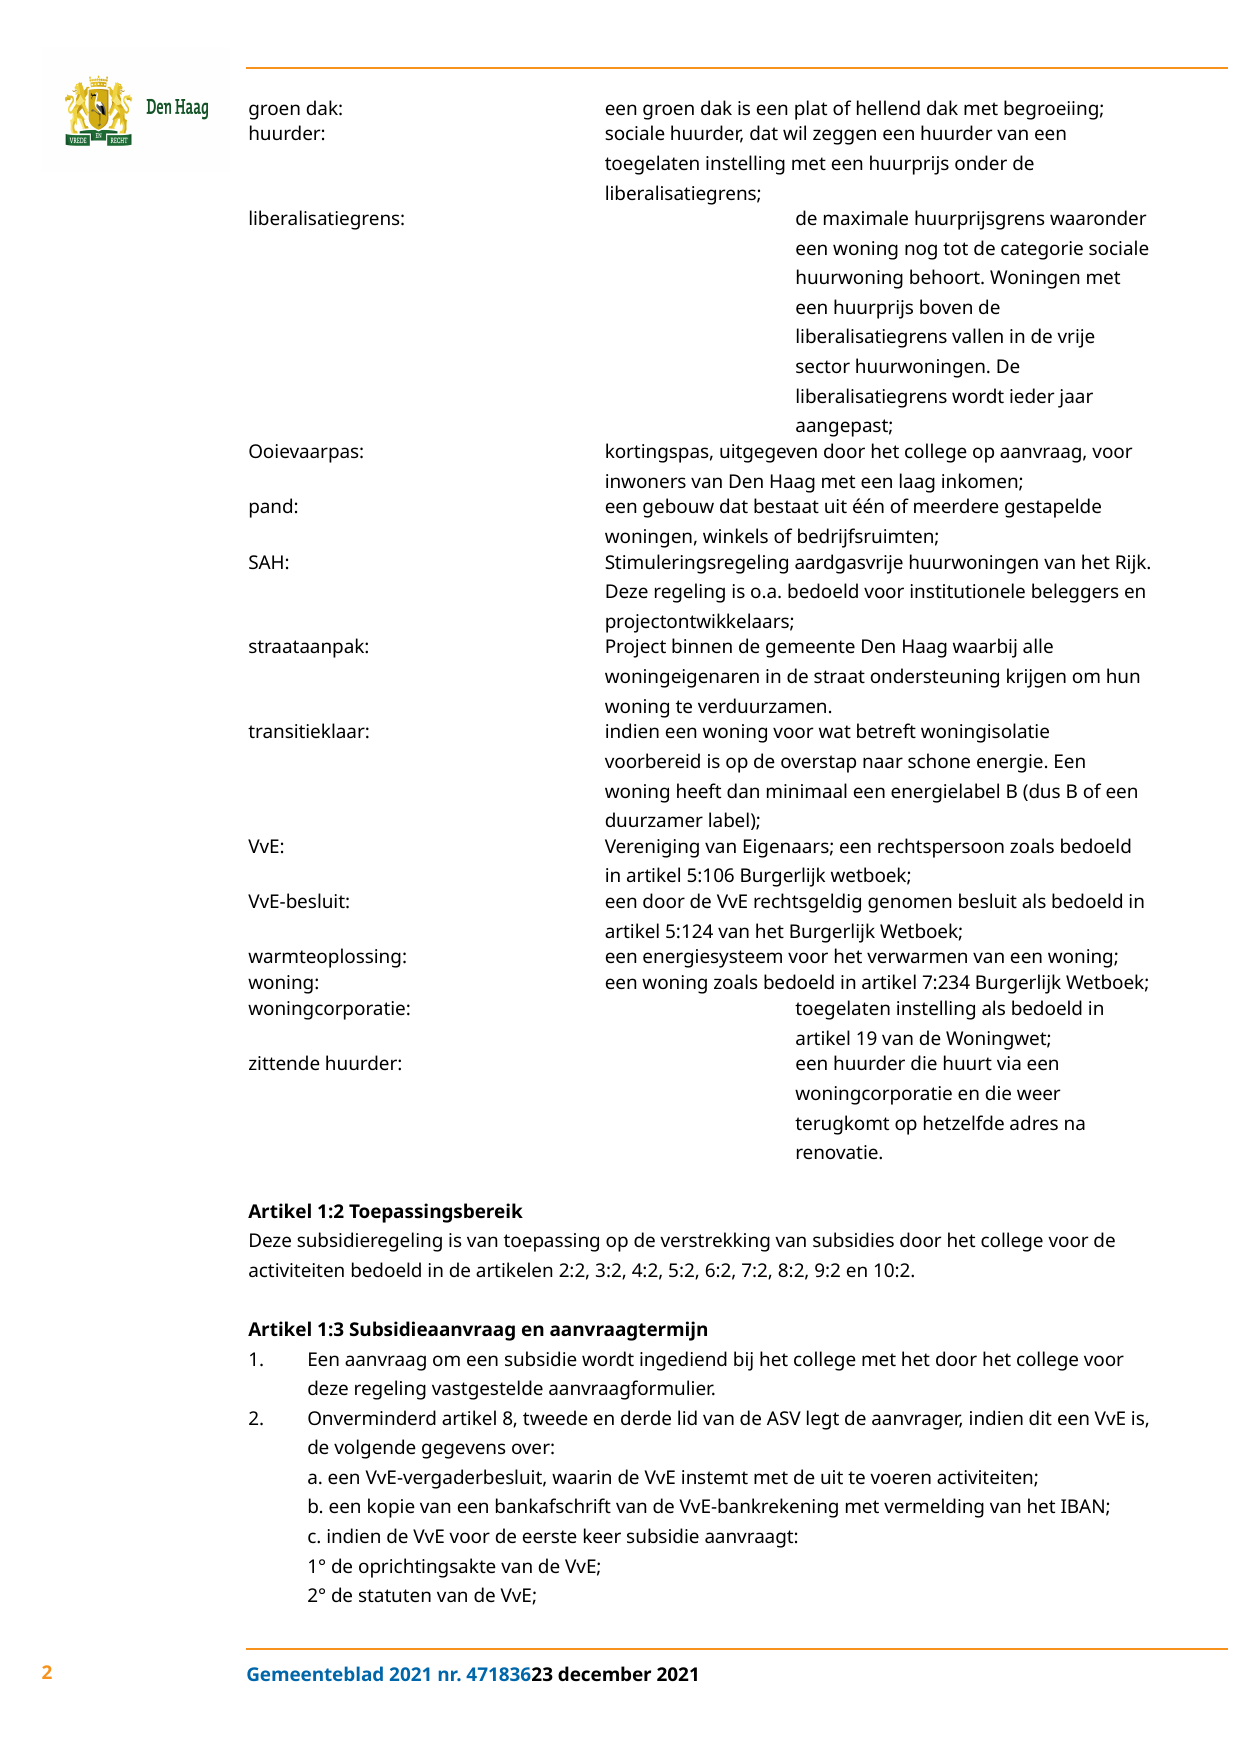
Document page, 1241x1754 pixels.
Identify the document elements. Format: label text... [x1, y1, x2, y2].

table_cell een gebouw dat bestaat uit één of meerdere gestapelde woningen, winkels of bedrijfsruimten; [605, 494, 1152, 549]
table_cell de maximale huurprijsgrens waaronder een woning nog tot de categorie sociale huurwoning behoort. Woningen met een huurprijs boven de liberalisatiegrens vallen in de vrije sector huurwoningen. De liberalisatiegrens wordt ieder jaar aangepast; [795, 205, 1152, 438]
table_cell een woning zoals bedoeld in artikel 7:234 Burgerlijk Wetboek; [605, 970, 1152, 995]
table_cell VvE-besluit: [248, 889, 604, 944]
text Artikel 1:2 Toepassingsbereik [248, 1198, 1152, 1223]
table_cell woning: [248, 970, 604, 995]
list Onverminderd artikel 8, tweede en derde lid van de ASV legt de aanvrager, indien dit een VvE is, de volgende gegevens over: [248, 1405, 1152, 1460]
table_cell een door de VvE rechtsgeldig genomen besluit als bedoeld in artikel 5:124 van het Burgerlijk Wetboek; [605, 889, 1152, 944]
table_cell Project binnen de gemeente Den Haag waarbij alle woningeigenaren in de straat ondersteuning krijgen om hun woning te verduurzamen. [605, 634, 1152, 719]
table_cell sociale huurder, dat wil zeggen een huurder van een toegelaten instelling met een huurprijs onder de liberalisatiegrens; [605, 121, 1152, 205]
table_cell warmteoplossing: [248, 944, 604, 969]
table_cell toegelaten instelling als bedoeld in artikel 19 van de Woningwet; [795, 995, 1152, 1051]
table_cell VvE: [248, 833, 604, 888]
table_cell een huurder die huurt via een woningcorporatie en die weer terugkomt op hetzelfde adres na renovatie. [795, 1051, 1152, 1165]
table_cell zittende huurder: [248, 1051, 795, 1165]
table_cell straataanpak: [248, 634, 604, 719]
list Een aanvraag om een subsidie wordt ingediend bij het college met het door het college voor deze regeling vastgestelde aanvraagformulier. [248, 1346, 1152, 1401]
table_cell huurder: [248, 121, 604, 205]
table_cell liberalisatiegrens: [248, 205, 795, 438]
table_cell SAH: [248, 549, 604, 634]
table_cell een energiesysteem voor het verwarmen van een woning; [605, 944, 1152, 969]
text Deze subsidieregeling is van toepassing op de verstrekking van subsidies door het college voor de activiteiten bedoeld in de artikelen 2:2, 3:2, 4:2, 5:2, 6:2, 7:2, 8:2, 9:2 en 10:2. [248, 1227, 1152, 1283]
table_cell Vereniging van Eigenaars; een rechtspersoon zoals bedoeld in artikel 5:106 Burgerlijk wetboek; [605, 833, 1152, 888]
list a. een VvE-vergaderbesluit, waarin de VvE instemt met de uit te voeren activiteiten; [248, 1464, 1152, 1490]
table_cell indien een woning voor wat betreft woningisolatie voorbereid is op de overstap naar schone energie. Een woning heeft dan minimaal een energielabel B (dus B of een duurzamer label); [605, 719, 1152, 833]
table_cell Ooievaarpas: [248, 438, 604, 493]
table_cell kortingspas, uitgegeven door het college op aanvraag, voor inwoners van Den Haag met een laag inkomen; [605, 438, 1152, 493]
table_cell pand: [248, 494, 604, 549]
list 1° de oprichtingsakte van de VvE; [248, 1553, 1152, 1578]
picture [41, 47, 231, 172]
list c. indien de VvE voor de eerste keer subsidie aanvraagt: [248, 1523, 1152, 1549]
table_cell woningcorporatie: [248, 995, 795, 1051]
table_cell Stimuleringsregeling aardgasvrije huurwoningen van het Rijk. Deze regeling is o.a. bedoeld voor institutionele beleggers en projectontwikkelaars; [605, 549, 1152, 634]
text Artikel 1:3 Subsidieaanvraag en aanvraagtermijn [248, 1316, 1152, 1342]
table_cell een groen dak is een plat of hellend dak met begroeiing; [605, 95, 1152, 121]
list b. een kopie van een bankafschrift van de VvE-bankrekening met vermelding van het IBAN; [248, 1494, 1152, 1519]
table_cell transitieklaar: [248, 719, 604, 833]
list 2° de statuten van de VvE; [248, 1582, 1152, 1608]
table_cell groen dak: [248, 95, 604, 121]
